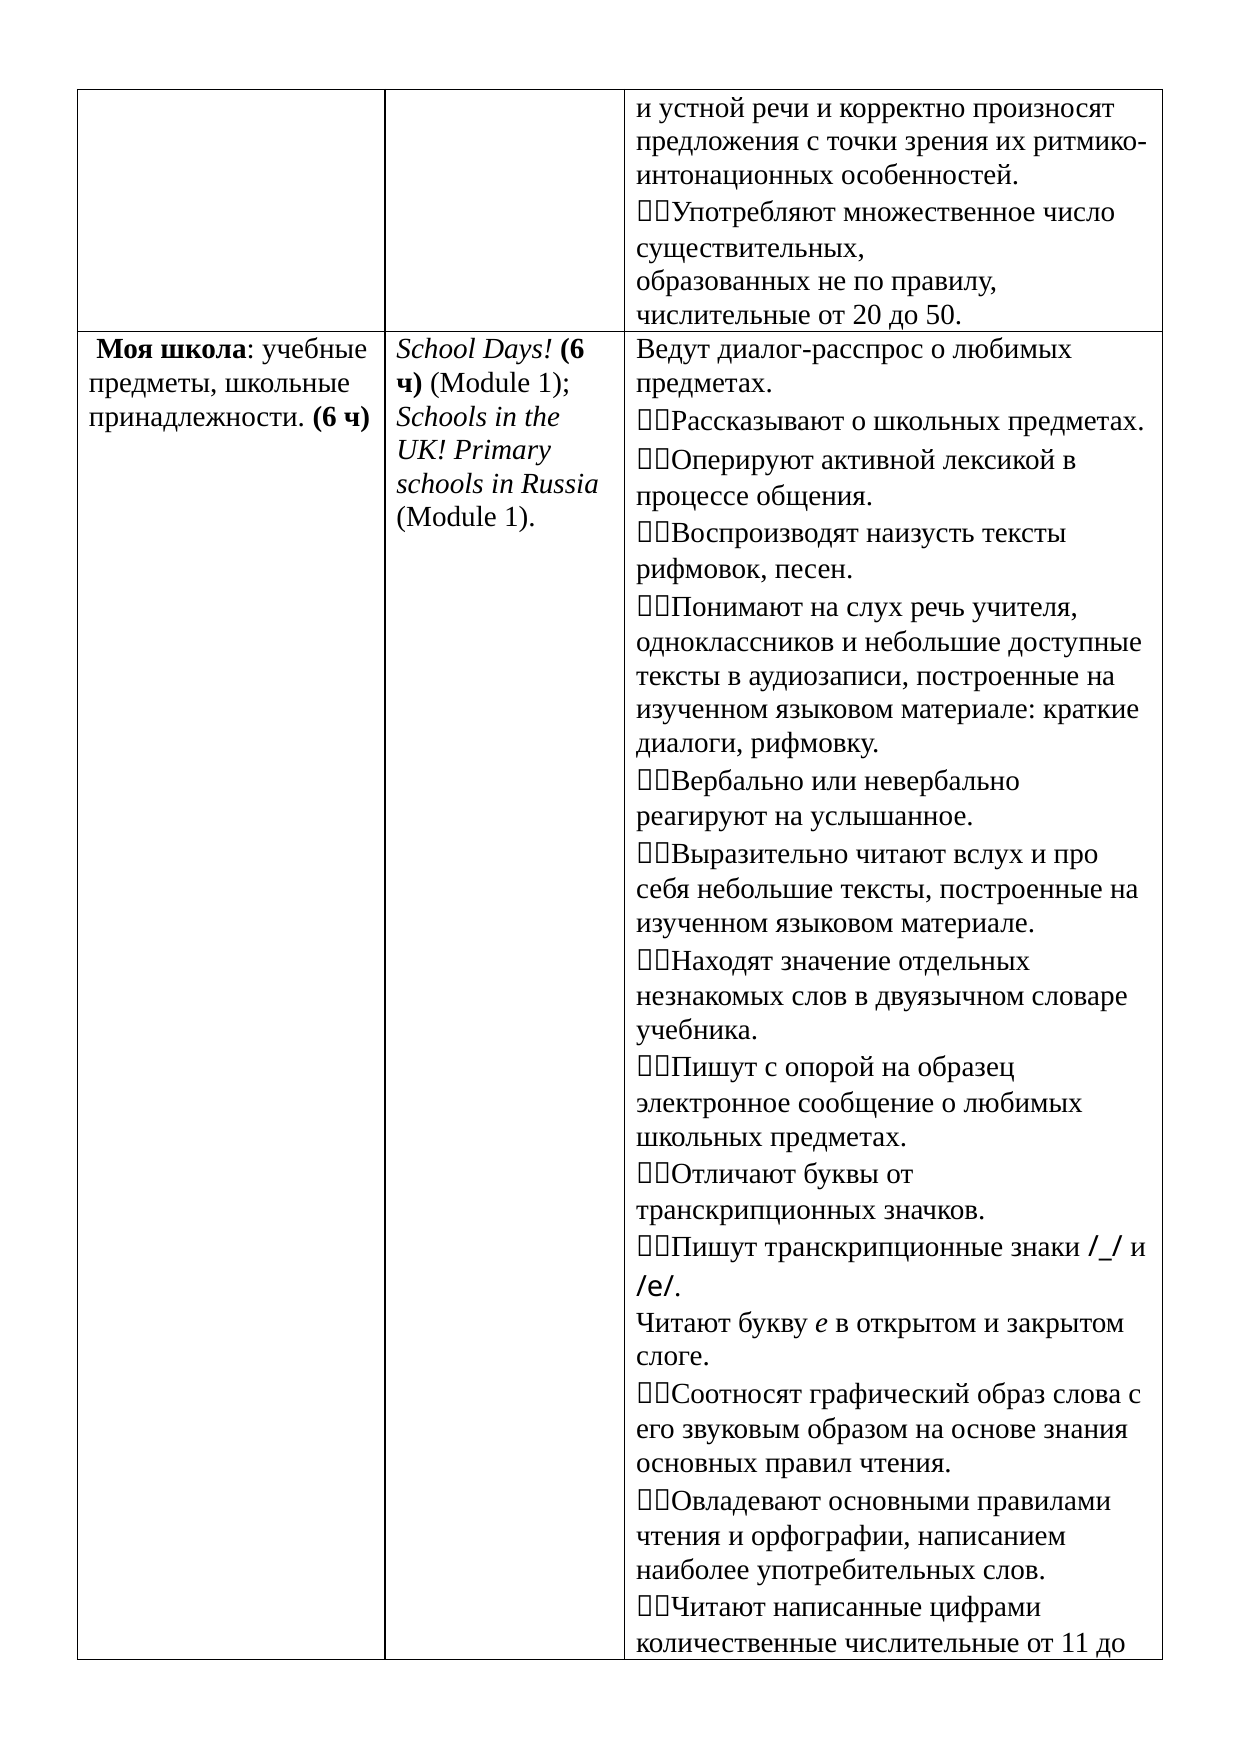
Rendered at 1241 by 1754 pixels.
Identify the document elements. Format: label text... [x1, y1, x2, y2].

table_cell [78, 90, 384, 331]
table_cell Ведут диалог-расспрос о любимых предметах. 􀁹Рассказывают о школьных предметах. 􀁹Оперируют активной лексикой в процессе общения. 􀁹Воспроизводят наизусть тексты рифмовок, песен. 􀁹Понимают на слух речь учителя, одноклассников и небольшие доступные тексты в аудиозаписи, построенные на изученном языковом материале: краткие диалоги, рифмовку. 􀁹Вербально или невербально реагируют на услышанное. 􀁹Выразительно читают вслух и про себя небольшие тексты, построенные на изученном языковом материале. 􀁹Находят значение отдельных незнакомых слов в двуязычном словаре учебника. 􀁹Пишут с опорой на образец электронное сообщение о любимых школьных предметах. 􀁹Отличают буквы от транскрипционных значков. 􀁹Пишут транскрипционные знаки /_/ и /e/. Читают букву e в открытом и закрытом слоге. 􀁹Соотносят графический образ слова с его звуковым образом на основе знания основных правил чтения. 􀁹Овладевают основными правилами чтения и орфографии, написанием наиболее употребительных слов. 􀁹Читают написанные цифрами количественные числительные от 11 до [625, 332, 1162, 1659]
table_cell [386, 90, 624, 331]
table_cell School Days! (6 ч) (Module 1); Schools in the UK! Primary schools in Russia (Module 1). [386, 332, 624, 1659]
table_cell и устной речи и корректно произносят предложения с точки зрения их ритмико-интонационных особенностей. 􀁹Употребляют множественное число существительных, образованных не по правилу, числительные от 20 до 50. [625, 90, 1162, 331]
table_cell Моя школа: учебные предметы, школьные принадлежности. (6 ч) [78, 332, 384, 1659]
